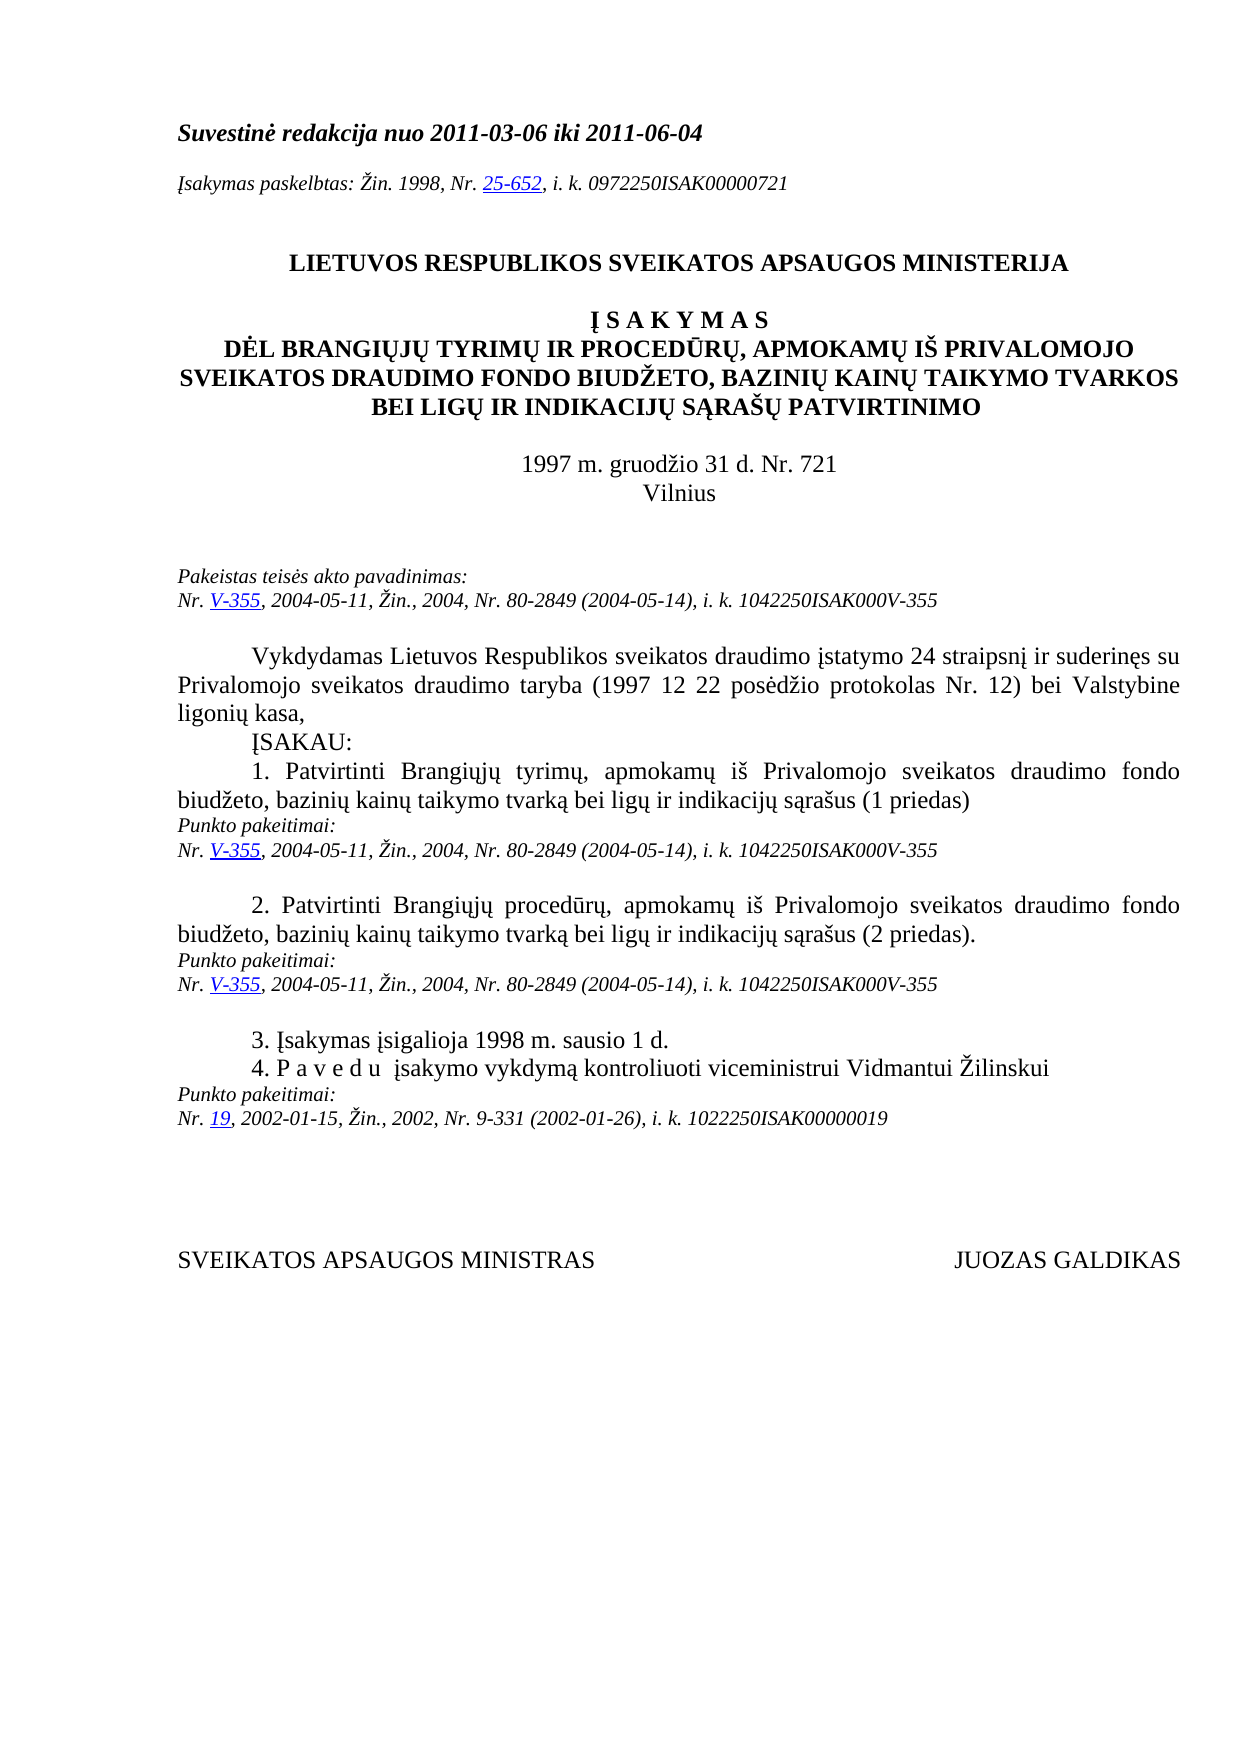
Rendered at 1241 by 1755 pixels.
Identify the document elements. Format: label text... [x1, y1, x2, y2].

text Pakeistas teisės akto pavadinimas: [177, 564, 1181, 588]
text Punkto pakeitimai: [177, 948, 1181, 972]
text 1. Patvirtinti Brangiųjų tyrimų, apmokamų iš Privalomojo sveikatos draudimo fondo biudžeto, bazinių kainų taikymo tvarką bei ligų ir indikacijų sąrašus (1 priedas) [177, 756, 1181, 813]
text 1997 m. gruodžio 31 d. Nr. 721 [177, 449, 1181, 478]
text 2. Patvirtinti Brangiųjų procedūrų, apmokamų iš Privalomojo sveikatos draudimo fondo biudžeto, bazinių kainų taikymo tvarką bei ligų ir indikacijų sąrašus (2 priedas). [177, 890, 1181, 948]
text Nr. V-355, 2004-05-11, Žin., 2004, Nr. 80-2849 (2004-05-14), i. k. 1042250ISAK000V-355 [177, 588, 1181, 612]
text Punkto pakeitimai: [177, 1082, 1181, 1106]
text Suvestinė redakcija nuo 2011-03-06 iki 2011-06-04 [177, 118, 1181, 147]
text Punkto pakeitimai: [177, 813, 1181, 837]
text SVEIKATOS APSAUGOS MINISTRAS JUOZAS GALDIKAS [177, 1245, 1181, 1274]
text DĖL BRANGIŲJŲ TYRIMŲ IR PROCEDŪRŲ, APMOKAMŲ IŠ PRIVALOMOJO SVEIKATOS DRAUDIMO FONDO BIUDŽETO, BAZINIŲ KAINŲ TAIKYMO TVARKOS BEI LIGŲ IR INDIKACIJŲ SĄRAŠŲ PATVIRTINIMO [177, 334, 1181, 420]
text LIETUVOS RESPUBLIKOS SVEIKATOS APSAUGOS MINISTERIJA [177, 248, 1181, 277]
text 4. Pavedu įsakymo vykdymą kontroliuoti viceministrui Vidmantui Žilinskui [177, 1053, 1181, 1082]
text Įsakymas paskelbtas: Žin. 1998, Nr. 25-652, i. k. 0972250ISAK00000721 [177, 171, 1181, 195]
text ĮSAKAU: [177, 727, 1181, 756]
text Nr. 19, 2002-01-15, Žin., 2002, Nr. 9-331 (2002-01-26), i. k. 1022250ISAK00000019 [177, 1106, 1181, 1130]
text Nr. V-355, 2004-05-11, Žin., 2004, Nr. 80-2849 (2004-05-14), i. k. 1042250ISAK000V-355 [177, 837, 1181, 862]
text Vilnius [177, 478, 1181, 507]
text Į S A K Y M A S [177, 305, 1181, 334]
text Nr. V-355, 2004-05-11, Žin., 2004, Nr. 80-2849 (2004-05-14), i. k. 1042250ISAK000V-355 [177, 972, 1181, 996]
text 3. Įsakymas įsigalioja 1998 m. sausio 1 d. [177, 1025, 1181, 1053]
text Vykdydamas Lietuvos Respublikos sveikatos draudimo įstatymo 24 straipsnį ir suderinęs su Privalomojo sveikatos draudimo taryba (1997 12 22 posėdžio protokolas Nr. 12) bei Valstybine ligonių kasa, [177, 641, 1181, 727]
